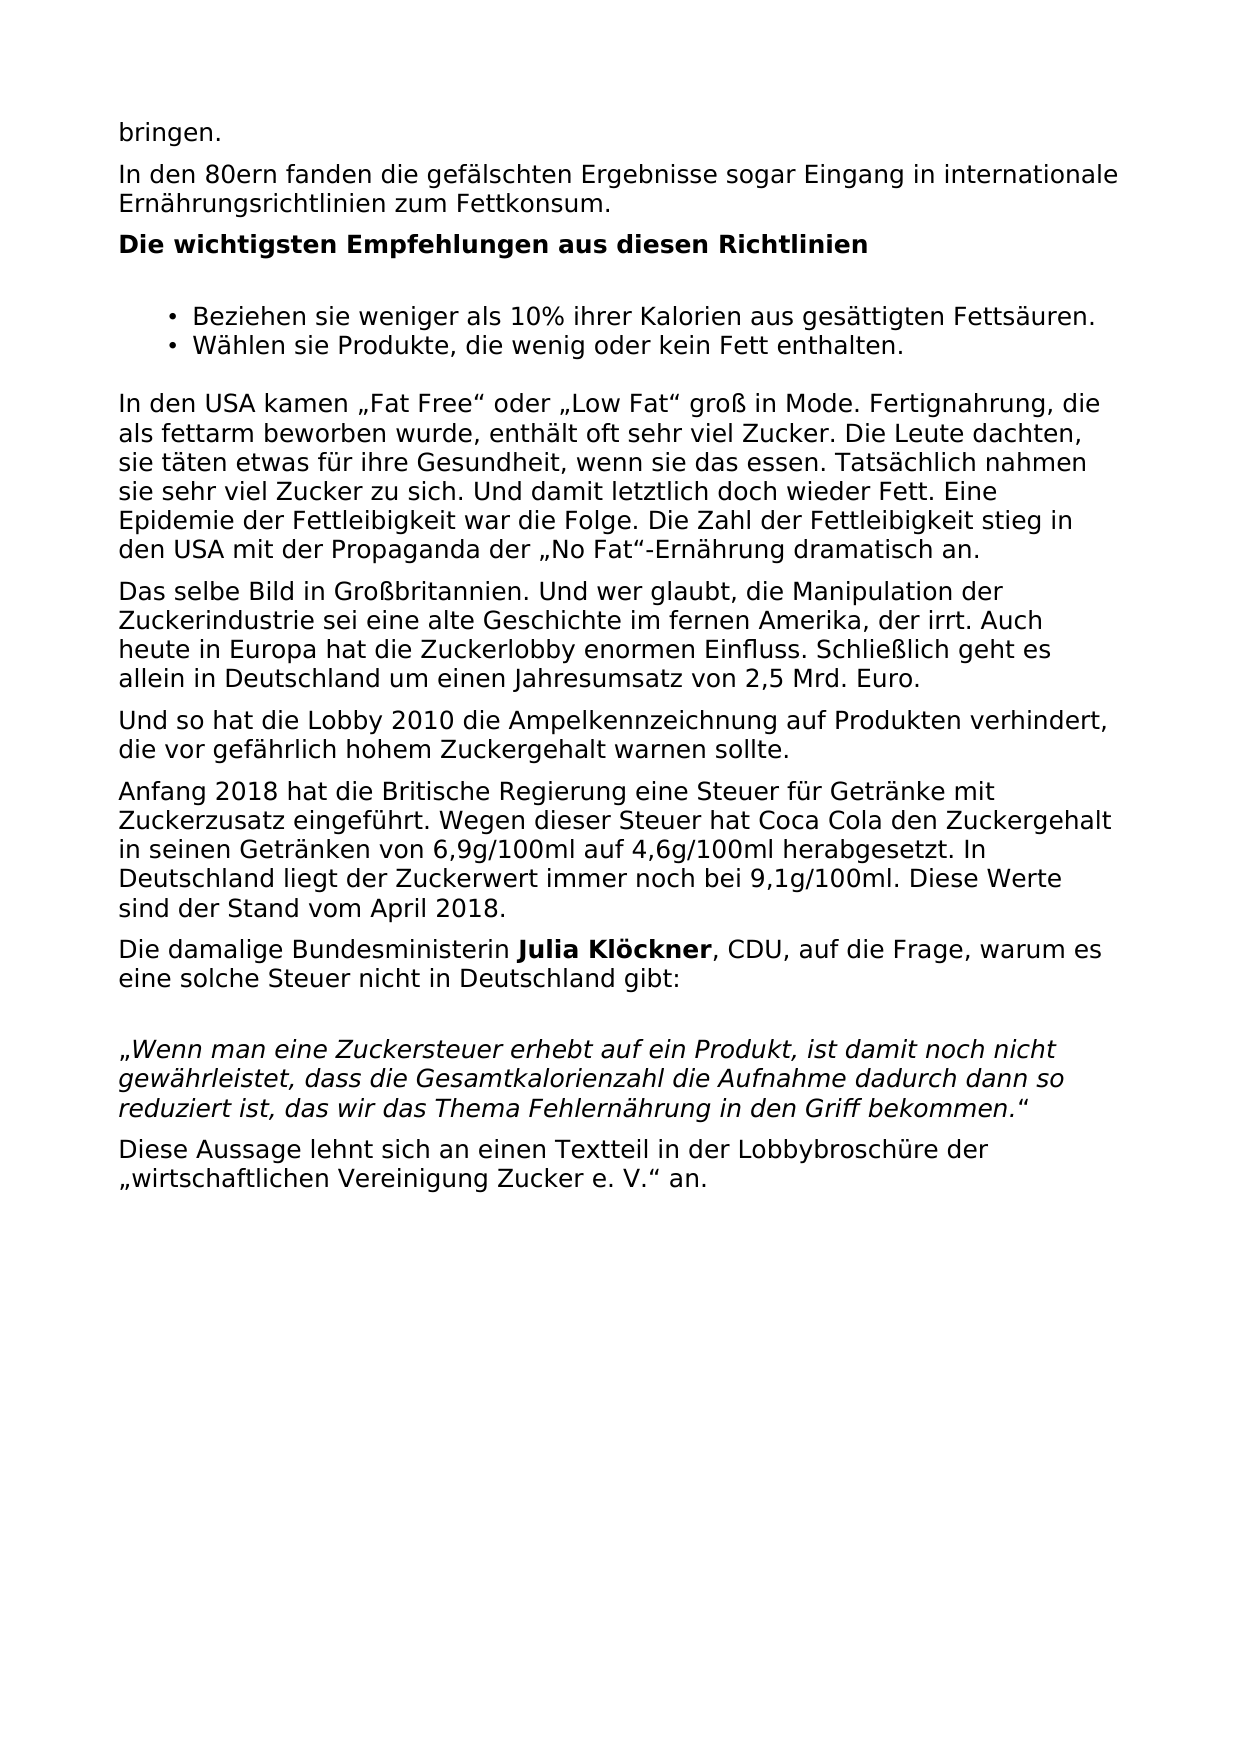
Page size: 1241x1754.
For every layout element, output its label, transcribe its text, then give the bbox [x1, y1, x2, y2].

text Anfang 2018 hat die Britische Regierung eine Steuer für Getränke mit Zuckerzusatz eingeführt. Wegen dieser Steuer hat Coca Cola den Zuckergehalt in seinen Getränken von 6,9g/100ml auf 4,6g/100ml herabgesetzt. In Deutschland liegt der Zuckerwert immer noch bei 9,1g/100ml. Diese Werte sind der Stand vom April 2018. [118, 777, 1122, 923]
text „Wenn man eine Zuckersteuer erhebt auf ein Produkt, ist damit noch nicht gewährleistet, dass die Gesamtkalorienzahl die Aufnahme dadurch dann so reduziert ist, das wir das Thema Fehlernährung in den Griff bekommen.“ [118, 1035, 1122, 1123]
list Wählen sie Produkte, die wenig oder kein Fett enthalten. [177, 331, 1122, 360]
text Diese Aussage lehnt sich an einen Textteil in der Lobbybroschüre der „wirtschaftlichen Vereinigung Zucker e. V.“ an. [118, 1135, 1122, 1194]
text Und so hat die Lobby 2010 die Ampelkennzeichnung auf Produkten verhindert, die vor gefährlich hohem Zuckergehalt warnen sollte. [118, 706, 1122, 764]
text In den 80ern fanden die gefälschten Ergebnisse sogar Eingang in internationale Ernährungsrichtlinien zum Fettkonsum. [118, 160, 1122, 218]
list Beziehen sie weniger als 10% ihrer Kalorien aus gesättigten Fettsäuren. [177, 302, 1122, 331]
text In den USA kamen „Fat Free“ oder „Low Fat“ groß in Mode. Fertignahrung, die als fettarm beworben wurde, enthält oft sehr viel Zucker. Die Leute dachten, sie täten etwas für ihre Gesundheit, wenn sie das essen. Tatsächlich nahmen sie sehr viel Zucker zu sich. Und damit letztlich doch wieder Fett. Eine Epidemie der Fettleibigkeit war die Folge. Die Zahl der Fettleibigkeit stieg in den USA mit der Propaganda der „No Fat“-Ernährung dramatisch an. [118, 389, 1122, 564]
text Die wichtigsten Empfehlungen aus diesen Richtlinien [118, 231, 1122, 260]
text Die damalige Bundesministerin Julia Klöckner, CDU, auf die Frage, warum es eine solche Steuer nicht in Deutschland gibt: [118, 935, 1122, 1023]
text bringen. [118, 118, 1122, 147]
text Das selbe Bild in Großbritannien. Und wer glaubt, die Manipulation der Zuckerindustrie sei eine alte Geschichte im fernen Amerika, der irrt. Auch heute in Europa hat die Zuckerlobby enormen Einfluss. Schließlich geht es allein in Deutschland um einen Jahresumsatz von 2,5 Mrd. Euro. [118, 577, 1122, 694]
